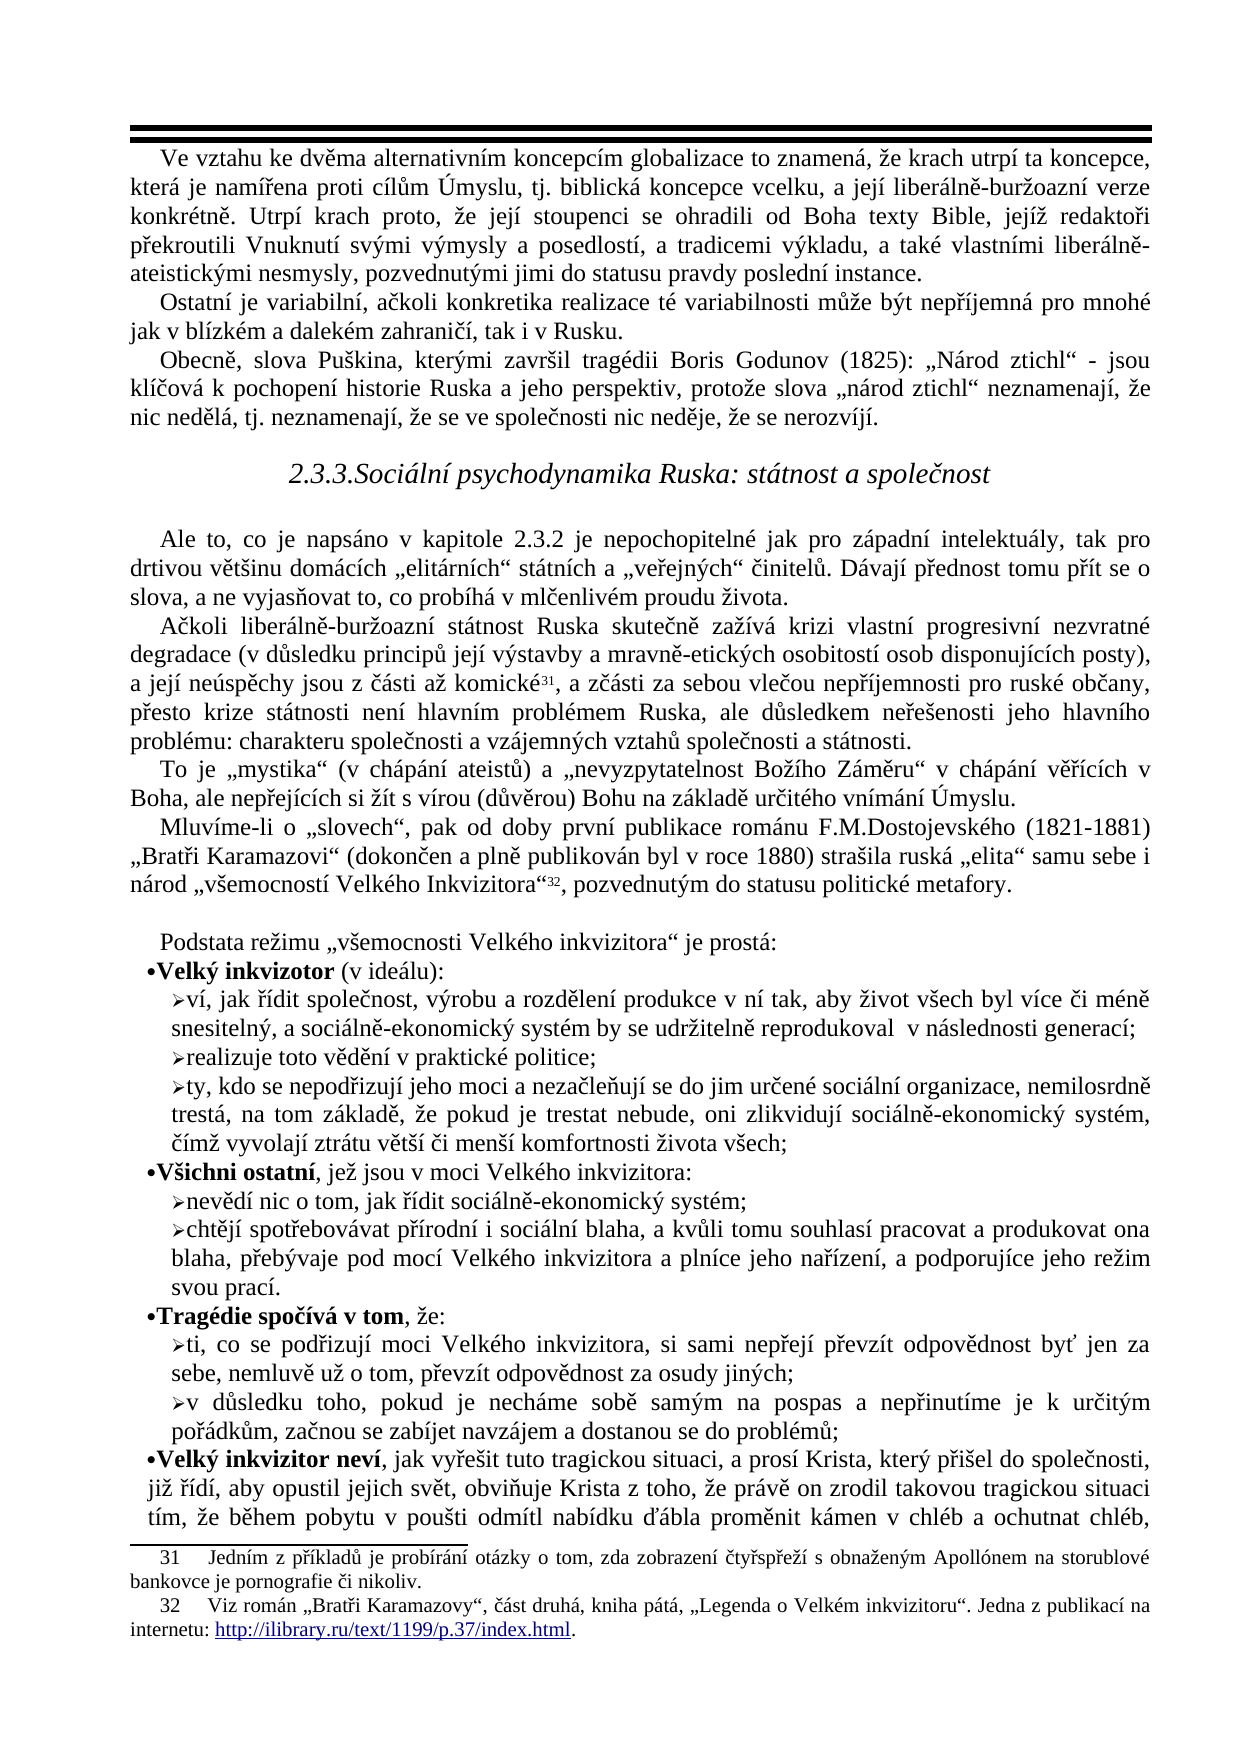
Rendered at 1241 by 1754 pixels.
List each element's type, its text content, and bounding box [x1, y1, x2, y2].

text Ale to, co je napsáno v kapitole 2.3.2 je nepochopitelné jak pro západní intelektuály, tak pro drtivou většinu domácích „elitárních“ státních a „veřejných“ činitelů. Dávají přednost tomu přít se o slova, a ne vyjasňovat to, co probíhá v mlčenlivém proudu života. [130, 524, 1152, 611]
text Jedním z příkladů je probírání otázky o tom, zda zobrazení čtyřspřeží s obnaženým Apollónem na storublové bankovce je pornografie či nikoliv. [130, 1545, 1152, 1593]
text Ve vztahu ke dvěma alternativním koncepcím globalizace to znamená, že krach utrpí ta koncepce, která je namířena proti cílům Úmyslu, tj. biblická koncepce vcelku, a její liberálně-buržoazní verze konkrétně. Utrpí krach proto, že její stoupenci se ohradili od Boha texty Bible, jejíž redaktoři překroutili Vnuknutí svými výmysly a posedlostí, a tradicemi výkladu, a také vlastními liberálně-ateistickými nesmysly, pozvednutými jimi do statusu pravdy poslední instance. [130, 143, 1152, 287]
list Velký inkvizotor (v ideálu): [148, 956, 1152, 984]
list nevědí nic o tom, jak řídit sociálně-ekonomický systém; [171, 1186, 1152, 1214]
list v důsledku toho, pokud je necháme sobě samým na pospas a nepřinutíme je k určitým pořádkům, začnou se zabíjet navzájem a dostanou se do problémů; [171, 1387, 1152, 1444]
subtitle 2.3.3.Sociální psychodynamika Ruska: státnost a společnost [130, 456, 1152, 489]
list chtějí spotřebovávat přírodní i sociální blaha, a kvůli tomu souhlasí pracovat a produkovat ona blaha, přebývaje pod mocí Velkého inkvizitora a plníce jeho nařízení, a podporujíce jeho režim svou prací. [171, 1214, 1152, 1301]
text Viz román „Bratři Karamazovy“, část druhá, kniha pátá, „Legenda o Velkém inkvizitoru“. Jedna z publikací na internetu: http://ilibrary.ru/text/1199/p.37/index.html. [130, 1593, 1152, 1641]
list ví, jak řídit společnost, výrobu a rozdělení produkce v ní tak, aby život všech byl více či méně snesitelný, a sociálně-ekonomický systém by se udržitelně reprodukoval v následnosti generací; [171, 984, 1152, 1042]
text Ačkoli liberálně-buržoazní státnost Ruska skutečně zažívá krizi vlastní progresivní nezvratné degradace (v důsledku principů její výstavby a mravně-etických osobitostí osob disponujících posty), a její neúspěchy jsou z části až komické, a zčásti za sebou vlečou nepříjemnosti pro ruské občany, přesto krize státnosti není hlavním problémem Ruska, ale důsledkem neřešenosti jeho hlavního problému: charakteru společnosti a vzájemných vztahů společnosti a státnosti. [130, 611, 1152, 754]
list Tragédie spočívá v tom, že: [148, 1301, 1152, 1329]
list ti, co se podřizují moci Velkého inkvizitora, si sami nepřejí převzít odpovědnost byť jen za sebe, nemluvě už o tom, převzít odpovědnost za osudy jiných; [171, 1329, 1152, 1387]
list realizuje toto vědění v praktické politice; [171, 1042, 1152, 1071]
text Obecně, slova Puškina, kterými završil tragédii Boris Godunov (1825): „Národ ztichl“ - jsou klíčová k pochopení historie Ruska a jeho perspektiv, protože slova „národ ztichl“ neznamenají, že nic nedělá, tj. neznamenají, že se ve společnosti nic neděje, že se nerozvíjí. [130, 345, 1152, 431]
list Všichni ostatní, jež jsou v moci Velkého inkvizitora: [148, 1157, 1152, 1186]
list Velký inkvizitor neví, jak vyřešit tuto tragickou situaci, a prosí Krista, který přišel do společnosti, již řídí, aby opustil jejich svět, obviňuje Krista z toho, že právě on zrodil takovou tragickou situaci tím, že během pobytu v poušti odmítl nabídku ďábla proměnit kámen v chléb a ochutnat chléb, [148, 1444, 1152, 1531]
text Mluvíme-li o „slovech“, pak od doby první publikace románu F.M.Dostojevského (1821-1881) „Bratři Karamazovi“ (dokončen a plně publikován byl v roce 1880) strašila ruská „elita“ samu sebe i národ „všemocností Velkého Inkvizitora“, pozvednutým do statusu politické metafory. [130, 812, 1152, 898]
text Podstata režimu „všemocnosti Velkého inkvizitora“ je prostá: [130, 927, 1152, 956]
list ty, kdo se nepodřizují jeho moci a nezačleňují se do jim určené sociální organizace, nemilosrdně trestá, na tom základě, že pokud je trestat nebude, oni zlikvidují sociálně-ekonomický systém, čímž vyvolají ztrátu větší či menší komfortnosti života všech; [171, 1071, 1152, 1157]
text Ostatní je variabilní, ačkoli konkretika realizace té variabilnosti může být nepříjemná pro mnohé jak v blízkém a dalekém zahraničí, tak i v Rusku. [130, 287, 1152, 345]
text To je „mystika“ (v chápání ateistů) a „nevyzpytatelnost Božího Záměru“ v chápání věřících v Boha, ale nepřejících si žít s vírou (důvěrou) Bohu na základě určitého vnímání Úmyslu. [130, 754, 1152, 812]
